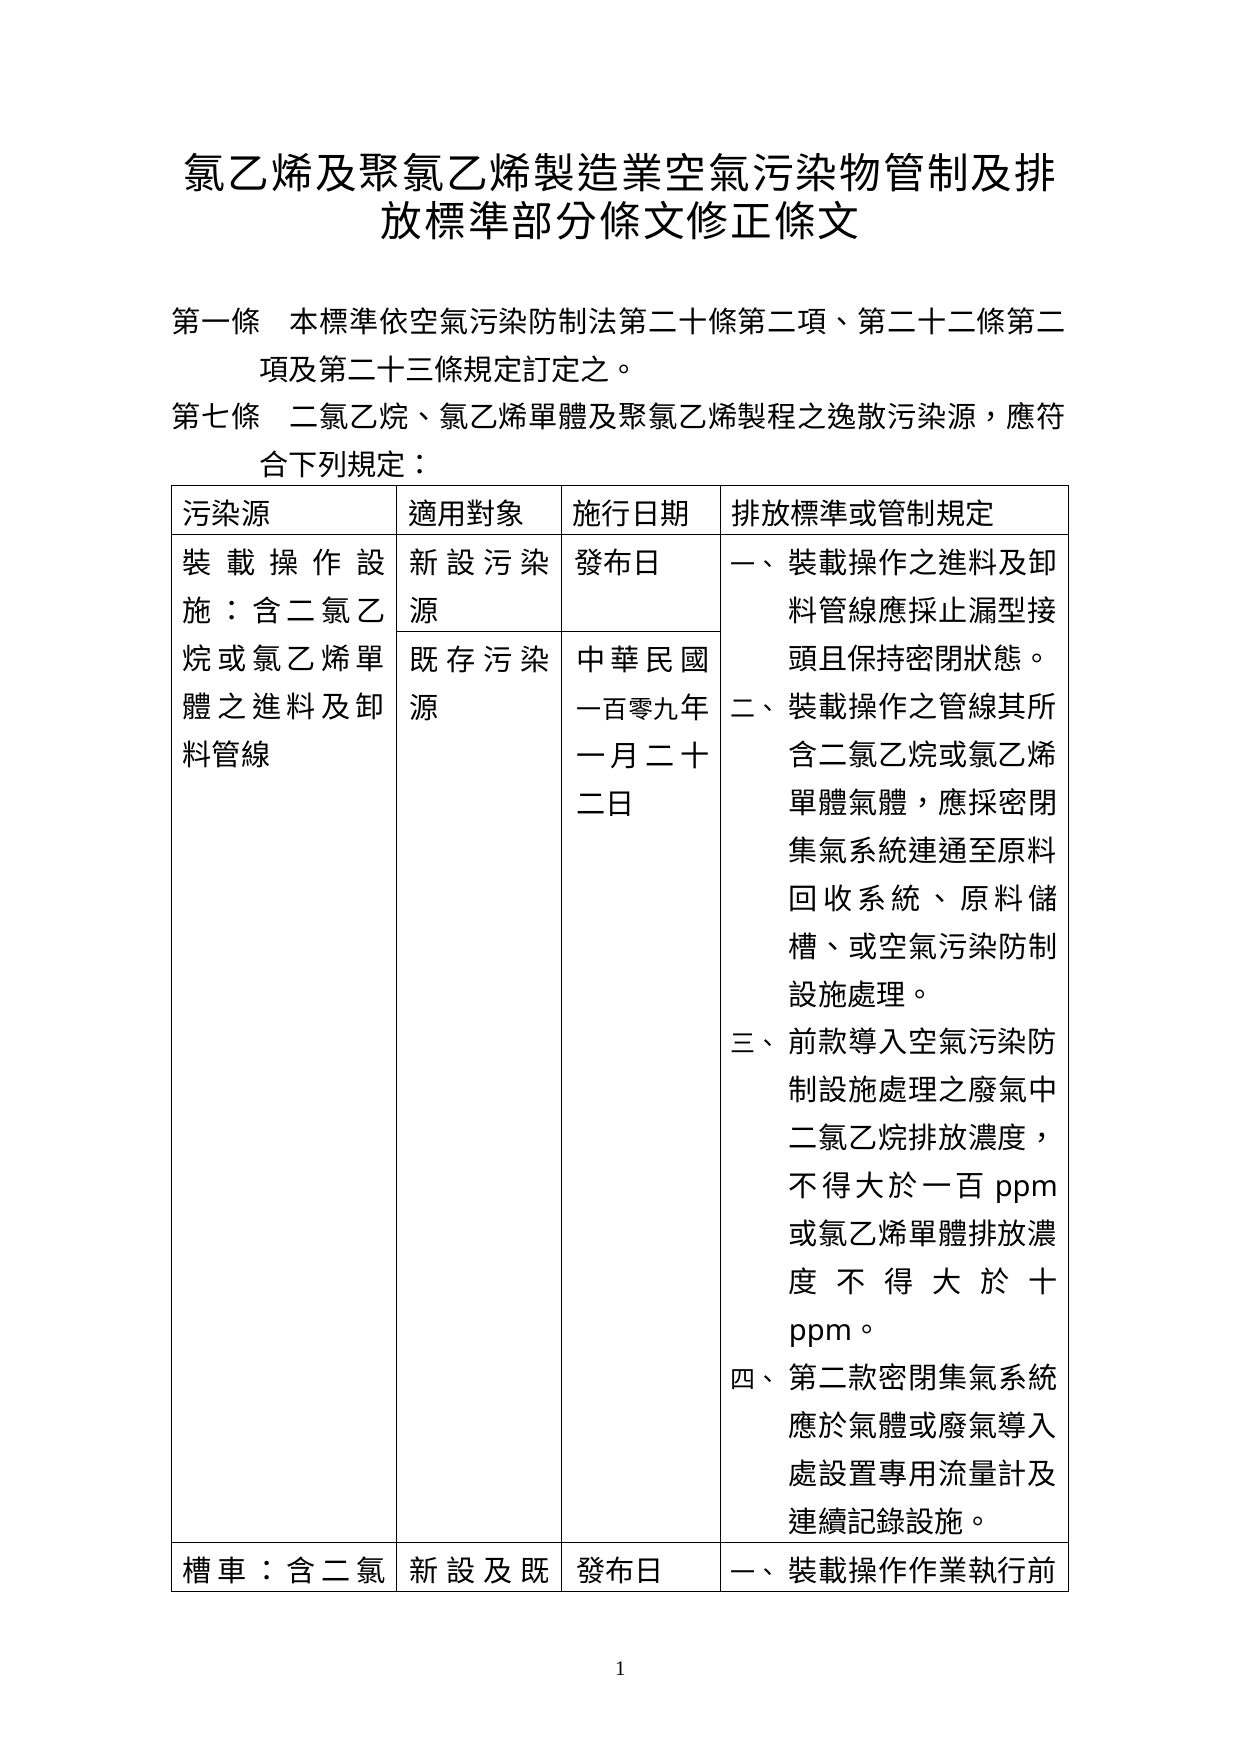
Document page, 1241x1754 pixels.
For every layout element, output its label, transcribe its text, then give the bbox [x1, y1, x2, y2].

table_cell 新設及既 [397, 1543, 561, 1591]
table_cell 發布日 [562, 1543, 720, 1591]
table_header 污染源 [172, 486, 396, 534]
table_cell 新設污染源 [397, 535, 561, 631]
table_header 施行日期 [562, 486, 720, 534]
table_cell 中華民國一百零九年一月二十二日 [562, 632, 720, 1542]
table_cell 裝載操作之進料及卸料管線應採止漏型接頭且保持密閉狀態。 裝載操作之管線其所含二氯乙烷或氯乙烯單體氣體，應採密閉集氣系統連通至原料回收系統、原料儲槽、或空氣污染防制設施處理。 前款導入空氣污染防制設施處理之廢氣中二氯乙烷排放濃度，不得大於一百ppm或氯乙烯單體排放濃度不得大於十ppm。 第二款密閉集氣系統應於氣體或廢氣導入處設置專用流量計及連續記錄設施。 [721, 535, 1068, 1542]
text 氯乙烯及聚氯乙烯製造業空氣污染物管制及排放標準部分條文修正條文 [171, 150, 1069, 246]
text 第一條 本標準依空氣污染防制法第二十條第二項、第二十二條第二項及第二十三條規定訂定之。 [171, 294, 1069, 389]
table_cell 既存污染源 [397, 632, 561, 1542]
table_cell 發布日 [562, 535, 720, 631]
table_header 適用對象 [397, 486, 561, 534]
table_cell 裝載操作設施：含二氯乙烷或氯乙烯單體之進料及卸料管線 [172, 535, 396, 1542]
table_cell 裝載操作作業執行前及完成後，應確保槽車之任何設備及裝卸口為氣密狀態，且槽車所屬設備元件之揮發性有機物淨檢測值不得大於一千ppm。 槽車裝卸管線之接頭應採止漏型接頭且前端接頭於未使用時應保持氣密狀態。 [721, 1543, 1068, 1591]
table_header 排放標準或管制規定 [721, 486, 1068, 534]
table_cell 槽車：含二氯 [172, 1543, 396, 1591]
text 第七條 二氯乙烷、氯乙烯單體及聚氯乙烯製程之逸散污染源，應符合下列規定： [171, 389, 1069, 485]
